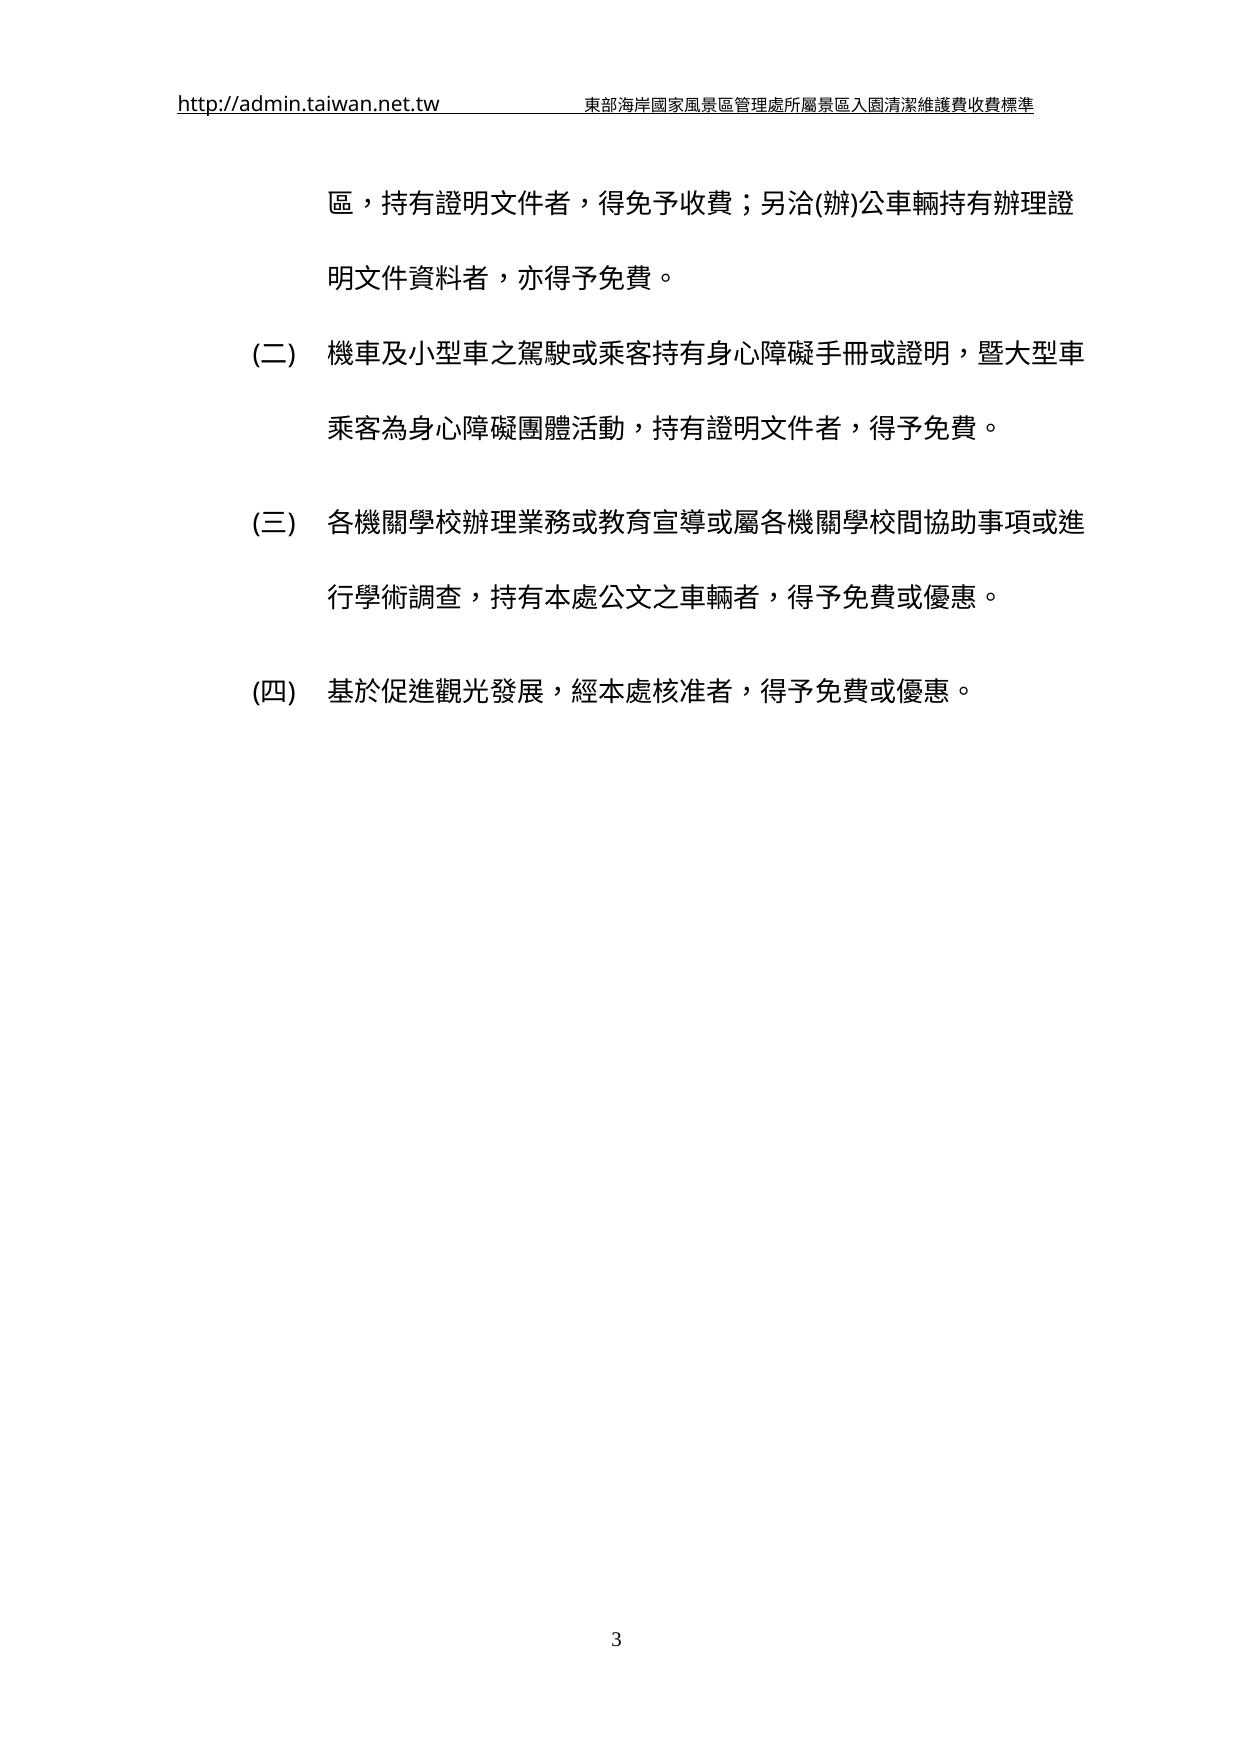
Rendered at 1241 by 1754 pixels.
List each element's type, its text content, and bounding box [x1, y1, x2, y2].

list 各機關學校辦理業務或教育宣導或屬各機關學校間協助事項或進行學術調查，持有本處公文之車輛者，得予免費或優惠。 [252, 483, 1092, 633]
list 機車及小型車之駕駛或乘客持有身心障礙手冊或證明，暨大型車乘客為身心障礙團體活動，持有證明文件者，得予免費。 [252, 314, 1092, 464]
list 區，持有證明文件者，得免予收費；另洽(辦)公車輛持有辦理證明文件資料者，亦得予免費。 [252, 164, 1092, 314]
list 基於促進觀光發展，經本處核准者，得予免費或優惠。 [252, 652, 1092, 727]
